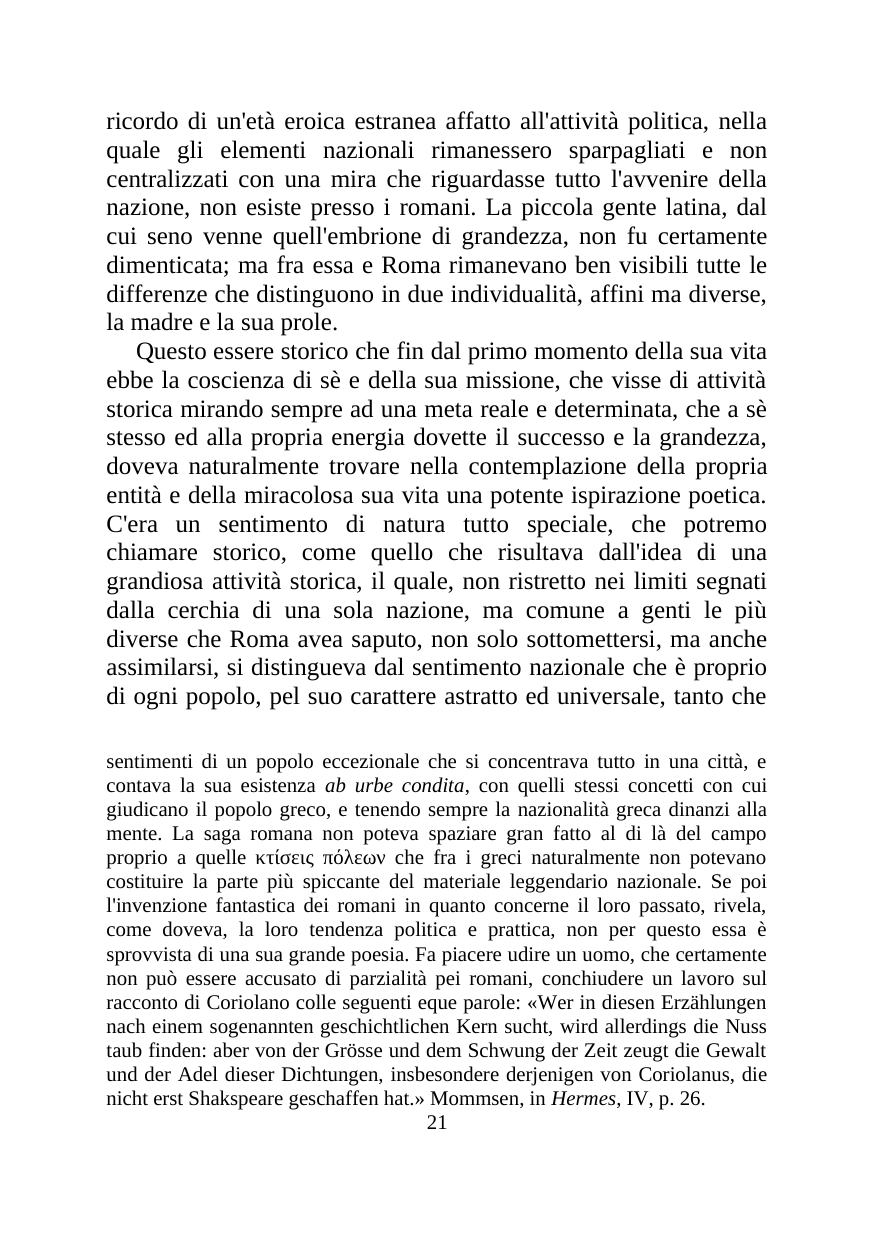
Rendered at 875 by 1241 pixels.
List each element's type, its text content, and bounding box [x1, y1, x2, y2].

text Il supremo ideale dell'epopea era per gli antichi, com'è anche per noi, l'epopea Omerica: ad essa guardava il poeta epico nel comporre, ad essa il pubblico nel giudicare di lui. Quell'ideale era tanto alto che, mentre escludeva la possibilità di raggiungerlo, anche restando inferiori si poteva pur toccare un'altezza imponente e prodigiosa. Nel giudicare Virgilio i romani corsero subito all'inevitabile confronto; distinguendo fra la potenza divina di chi creò e l'ardua e faticosa opera di chi imitava, riconobbero invero l'inferiorità del poeta loro rimpetto all'antico greco (chè le esagerazioni di certi entusiasti non si possono prendere per la regola), ma videro altresì che di quanti tentativi in quel genere erano stati fatti in lingua greca e romana il più felice era il virgiliano. Questo giudizio, limitato ad un confronto assoluto ed esterno delle due poesie, era giusto senza dubbio. Ma quante volte il confronto si estendesse alla natura ed alle cause di quelle composizioni epiche, gli antichi, non conoscendo l'essere vero dell'epopea omerica come oggi noi lo conosciamo da Vico in poi, consideravano erroneamente Omero e Virgilio come due individui solo distinti per lontananza di tempi e grado di genio; talchè essi a rigore avrebbero dovuto giudicare Virgilio meno favorevolmente di quello che noi siamo oggi in grado di fare. Difatti, noi distinguiamo fra l'epopea primitiva, spontanea, d'origine non individuale ma nazionale, e la epopea imitativa e di studio, tutta opera individuale, nata in tempi di riflessione e di storia nei quali la prima diviene impossibile; come nell'una troviamo che l'epopea greca ha il primato sulla epopea di simile natura di tutti gli altri popoli, così nell'altra riconosciamo che fra i vari tentativi sia di greci, sia di latini come anche di noi stessi italiani, e di tutti gli altri popoli moderni, niun altro ha mai raggiunto quel grado di perfezione relativa che toccò l'epopea virgiliana. Nel fare questa distinzione noi collochiamo Virgilio nel suo vero posto, e se lo paragoniamo con Omero, teniamo conto dell'immenso divario che corre fra i due nella natura e nelle cause genetiche della loro poesia; noi abbiamo quindi della sua inferiorità spiegazioni o scuse che mancavano affatto ai romani. Ma se da questo lato le condizioni del sapere di quell'epoca sarebbero state sfavorevoli al poeta, o certamente men favorevoli che le presenti, gli effetti di ciò erano affatto cancellati e compensati con larga usura dall'accordo fra quella poesia e i sentimenti e i bisogni del popolo per cui era creata. Molti hanno detto già che l'epopea virgiliana solleticava la boria nazionale ed era quindi destinata a molto successo; ma questa idea ovvia e volgare, se in certo senso ha del vero, non va intesa com'essa volgarmente suona. Il popolo romano, o meglio il mondo romano, costituisce una individualità per natura, per vita, per composizione talmente eccezionale, che giudicarla colle stesse norme con cui si giudica qualunque altro popolo, è un errore. Esso è un ente storico per eccellenza; la sua vita è una espansione continua dalle minime alle più gigantesche proporzioni, nella quale egli obbedisce ad un impulso fatale, irresistibile, che comincia fin dal primo momento della sua esistenza, dal fatto politico della fondazione di Roma. Questo estremo limite dei suoi ricordi nazionali è il nucleo di un ingrandimento tanto costante, è tanto strettamente connesso colla natura della vita nazionale susseguente, che anche la favola delle origini come quella di altri fatti successivi ne acquista un carattere politico e prattico. Il ricordo di un'età eroica estranea affatto all'attività politica, nella quale gli elementi nazionali rimanessero sparpagliati e non centralizzati con una mira che riguardasse tutto l'avvenire della nazione, non esiste presso i romani. La piccola gente latina, dal cui seno venne quell'embrione di grandezza, non fu certamente dimenticata; ma fra essa e Roma rimanevano ben visibili tutte le differenze che distinguono in due individualità, affini ma diverse, la madre e la sua prole. [106, 106, 768, 336]
text Questo essere storico che fin dal primo momento della sua vita ebbe la coscienza di sè e della sua missione, che visse di attività storica mirando sempre ad una meta reale e determinata, che a sè stesso ed alla propria energia dovette il successo e la grandezza, doveva naturalmente trovare nella contemplazione della propria entità e della miracolosa sua vita una potente ispirazione poetica. C'era un sentimento di natura tutto speciale, che potremo chiamare storico, come quello che risultava dall'idea di una grandiosa attività storica, il quale, non ristretto nei limiti segnati dalla cerchia di una sola nazione, ma comune a genti le più diverse che Roma avea saputo, non solo sottomettersi, ma anche assimilarsi, si distingueva dal sentimento nazionale che è proprio di ogni popolo, pel suo carattere astratto ed universale, tanto che [106, 336, 768, 710]
text I dotti di oltr'alpe commettono spesso un grave errore, di cui si risentono gli effetti molteplici in molte e varie loro opere, quando giudicano le idee e i sentimenti di un popolo eccezionale che si concentrava tutto in una città, e contava la sua esistenza ab urbe condita, con quelli stessi concetti con cui giudicano il popolo greco, e tenendo sempre la nazionalità greca dinanzi alla mente. La saga romana non poteva spaziare gran fatto al di là del campo proprio a quelle κτίσεις πόλεων che fra i greci naturalmente non potevano costituire la parte più spiccante del materiale leggendario nazionale. Se poi l'invenzione fantastica dei romani in quanto concerne il loro passato, rivela, come doveva, la loro tendenza politica e prattica, non per questo essa è sprovvista di una sua grande poesia. Fa piacere udire un uomo, che certamente non può essere accusato di parzialità pei romani, conchiudere un lavoro sul racconto di Coriolano colle seguenti eque parole: «Wer in diesen Erzählungen nach einem sogenannten geschichtlichen Kern sucht, wird allerdings die Nuss taub finden: aber von der Grösse und dem Schwung der Zeit zeugt die Gewalt und der Adel dieser Dichtungen, insbesondere derjenigen von Coriolanus, die nicht erst Shakspeare geschaffen hat.» Mommsen, in Hermes, IV, p. 26. [106, 749, 768, 1110]
